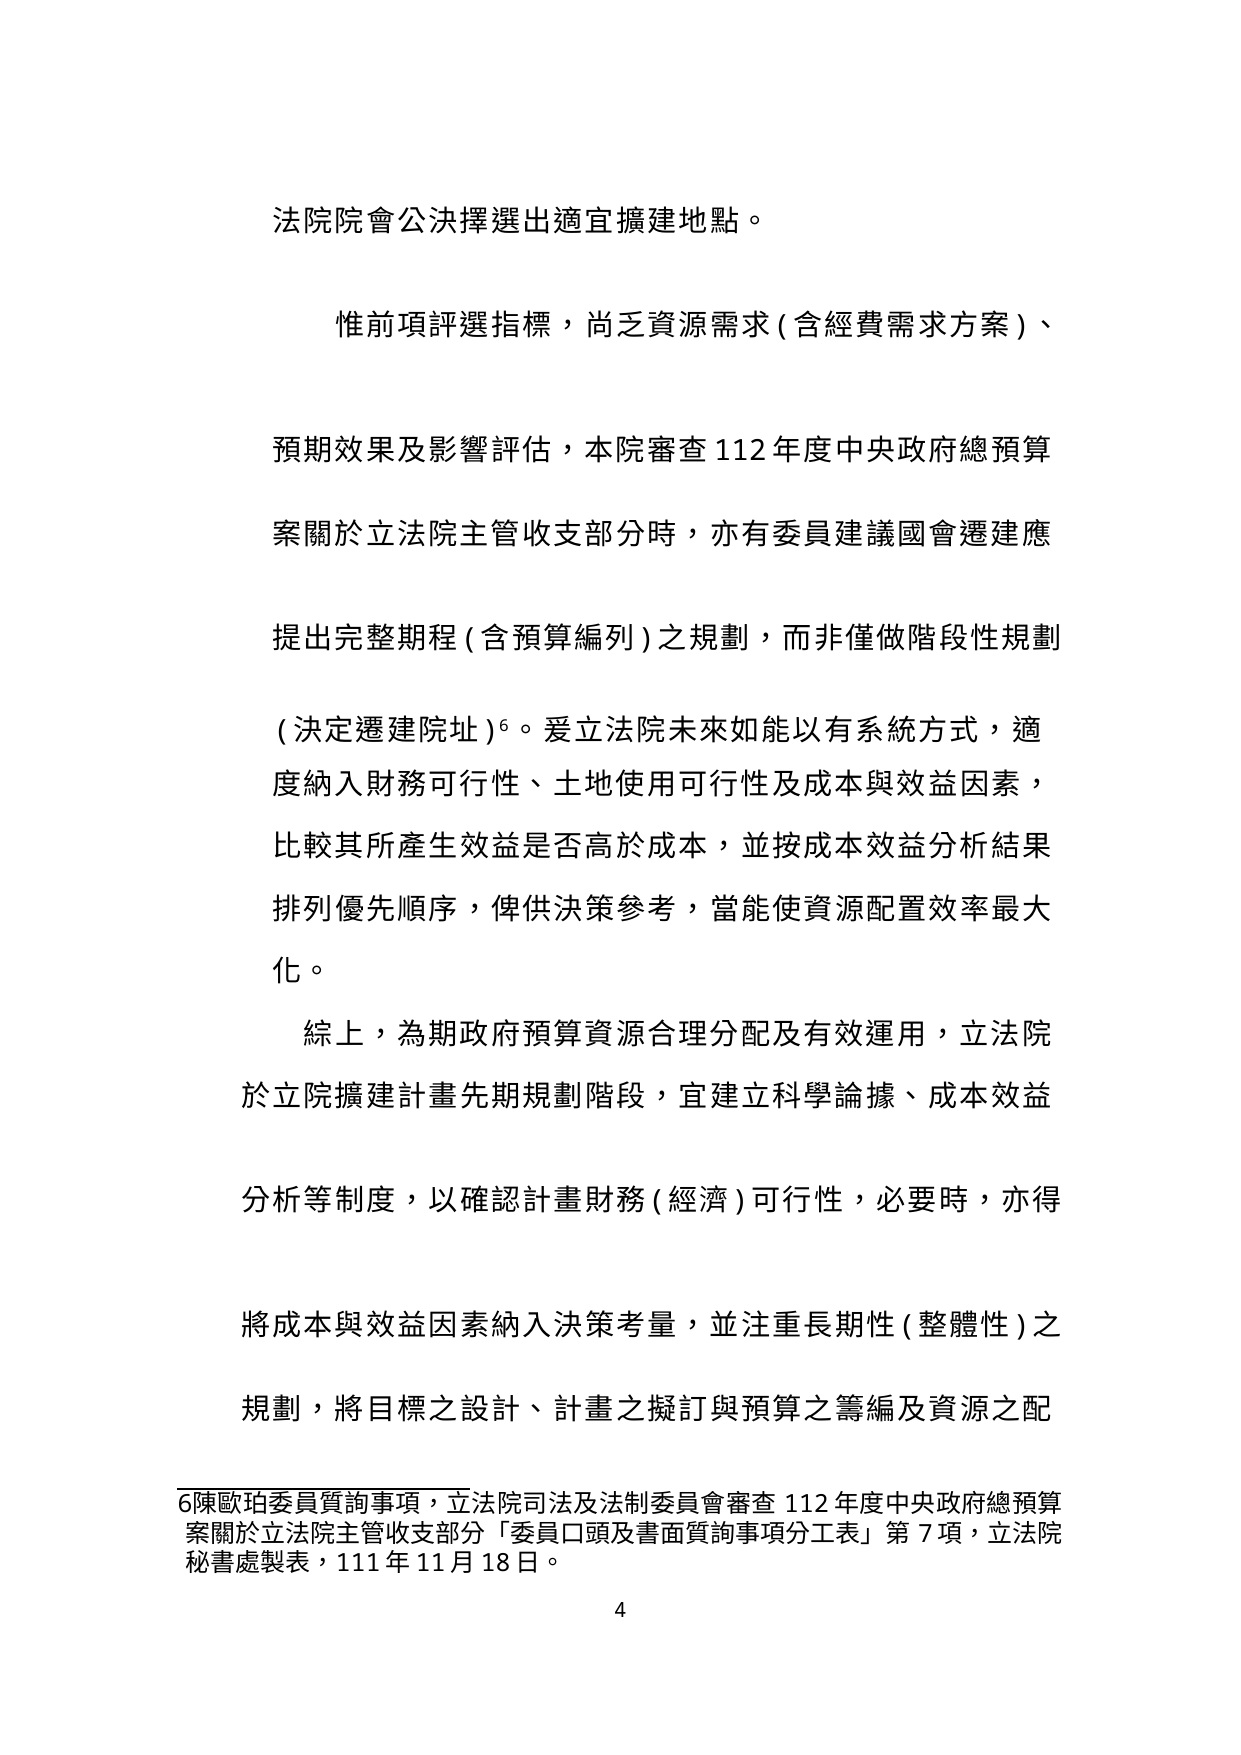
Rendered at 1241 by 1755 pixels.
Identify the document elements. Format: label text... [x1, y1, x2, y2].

text 陳歐珀委員質詢事項，立法院司法及法制委員會審查112年度中央政府總預算案關於立法院主管收支部分「委員口頭及書面質詢事項分工表」第7項，立法院秘書處製表，111年11月18日。 [177, 1489, 1063, 1577]
text 惟前項評選指標，尚乏資源需求(含經費需求方案)、預期效果及影響評估，本院審查112年度中央政府總預算案關於立法院主管收支部分時，亦有委員建議國會遷建應提出完整期程(含預算編列)之規劃，而非僅做階段性規劃(決定遷建院址)。爰立法院未來如能以有系統方式，適度納入財務可行性、土地使用可行性及成本與效益因素，比較其所產生效益是否高於成本，並按成本效益分析結果排列優先順序，俾供決策參考，當能使資源配置效率最大化。 [266, 240, 1063, 990]
text 綜上，為期政府預算資源合理分配及有效運用，立法院於立院擴建計畫先期規劃階段，宜建立科學論據、成本效益分析等制度，以確認計畫財務(經濟)可行性，必要時，亦得將成本與效益因素納入決策考量，並注重長期性(整體性)之規劃，將目標之設計、計畫之擬訂與預算之籌編及資源之配 [236, 990, 1063, 1427]
text 為評估國會遷建計畫擴建基地之適宜性，立法院未來國會願景規劃諮詢委員會、專案小組及工作會議等經多次會議及專家學者問卷研議訂定「區位評選準則」(詳表1)，由「未來國會五大發展願景」所揭示核心理念，建置多面向評選準則，以客觀量化方式評析各擴建基地條件。歷經2年，於112年3月16日自26處建議基地評選出中正紀念堂園區、空軍總部舊址、土城看守所現址、成功嶺營區、高鐵彰化車站特定區、中興文化創意產業園區等6處，作為後續優先考慮之擴建基地。此外，立法院於112年5月3日邀集朝野協商通過依政黨比例組成「國會擴建規劃暨監督委員會」，預計將於第8會期做充分討論後送請立法院院會公決擇選出適宜擴建地點。 [266, 177, 1063, 240]
